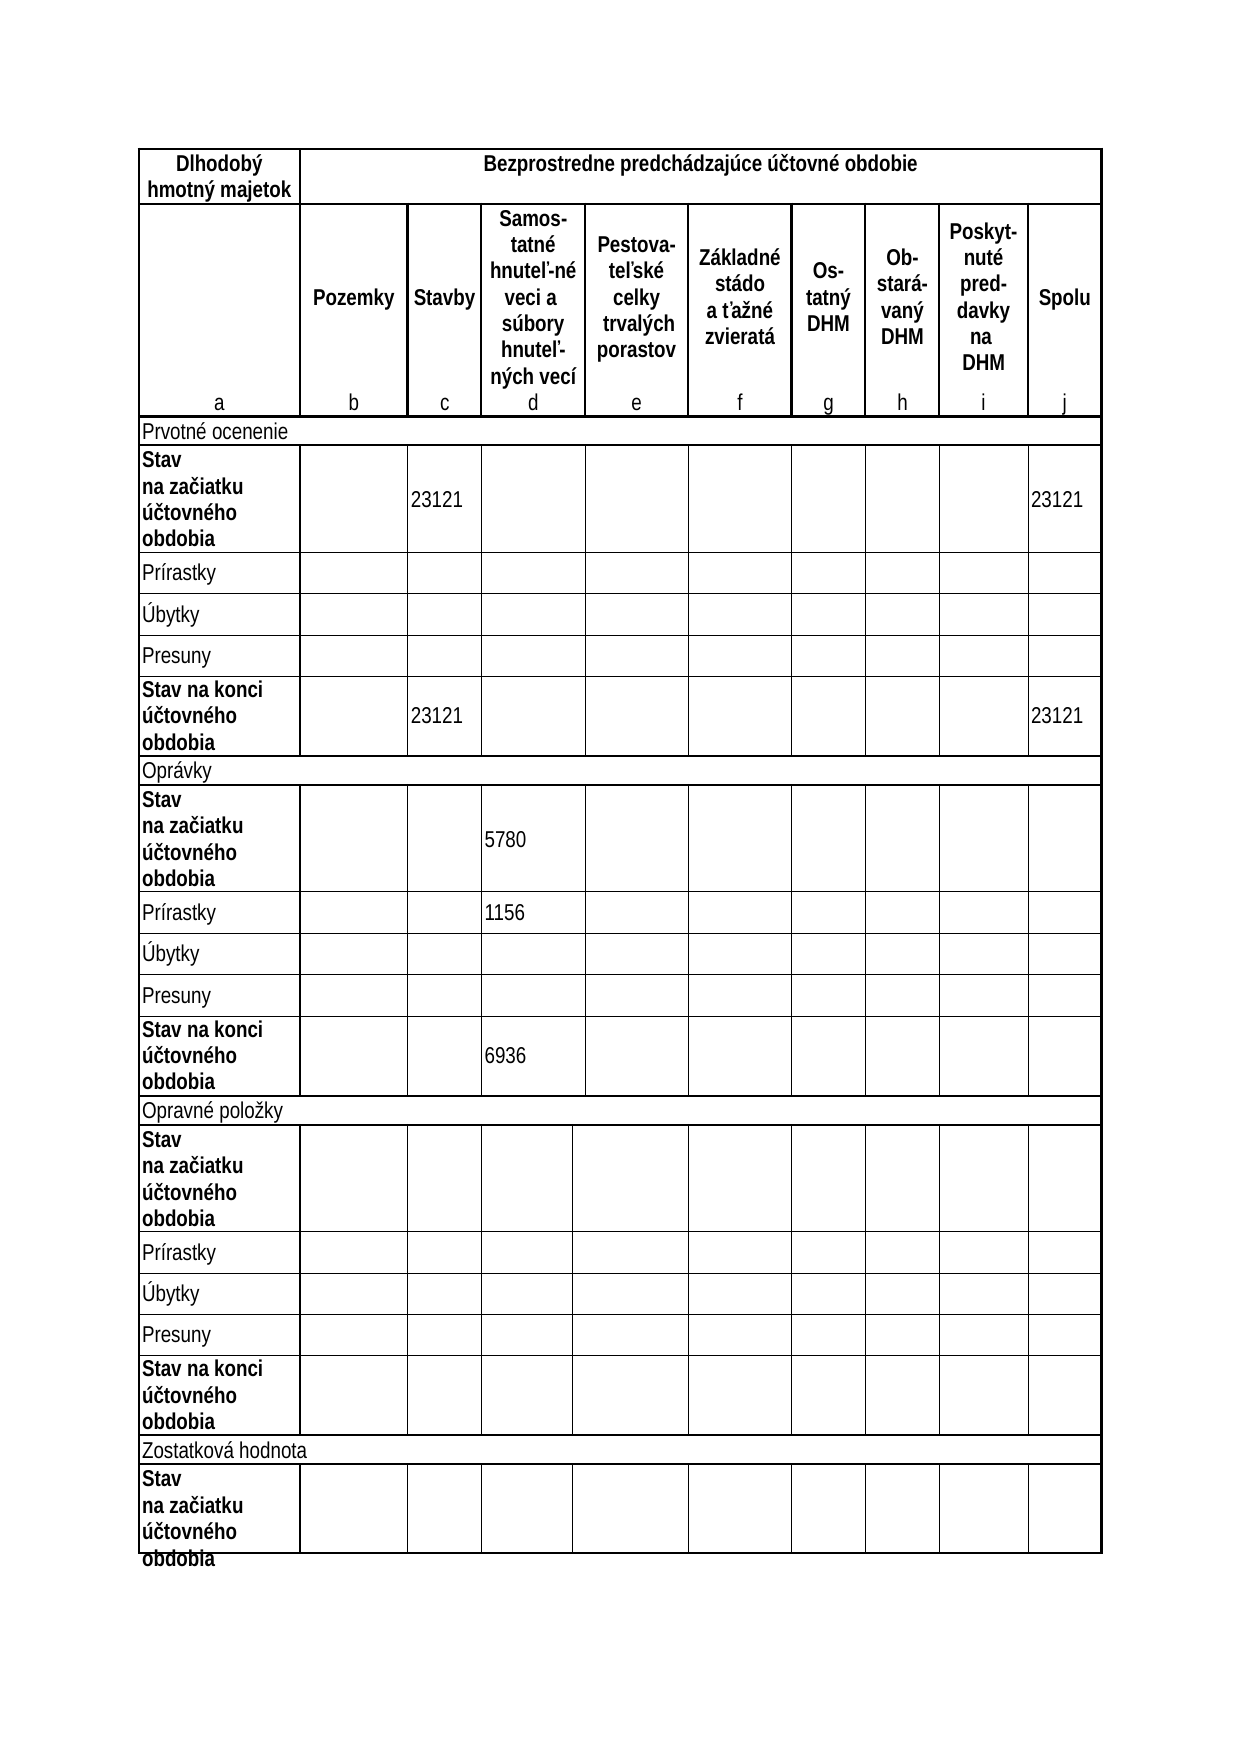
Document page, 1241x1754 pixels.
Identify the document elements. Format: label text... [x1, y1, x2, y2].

table_cell [940, 1126, 1028, 1231]
table_cell [482, 677, 585, 755]
table_cell [792, 1232, 865, 1272]
table_cell [408, 1465, 481, 1552]
table_cell [866, 892, 939, 933]
table_cell [792, 677, 865, 755]
table_cell [792, 892, 865, 933]
table_cell [689, 446, 791, 552]
table_cell [301, 636, 407, 676]
table_cell 6936 [482, 1017, 585, 1095]
table_cell Úbytky [140, 934, 299, 974]
table_cell [482, 1465, 572, 1552]
table_cell Pozemky [301, 205, 406, 389]
table_cell [689, 1274, 791, 1314]
table_cell [689, 677, 791, 755]
table_cell Presuny [140, 975, 299, 1016]
table_cell [940, 594, 1028, 634]
table_cell [940, 553, 1028, 593]
table_cell [689, 1356, 791, 1434]
table_cell [940, 786, 1028, 891]
table_cell [301, 553, 407, 593]
table_cell [792, 786, 865, 891]
table_cell [792, 1017, 865, 1095]
table_cell [1029, 975, 1100, 1016]
table_cell [792, 446, 865, 552]
table_cell 1156 [482, 892, 585, 933]
table_cell [408, 1274, 481, 1314]
table_cell [301, 446, 407, 552]
table_cell [301, 677, 407, 755]
table_cell [1029, 1017, 1100, 1095]
table_cell [408, 553, 481, 593]
table_cell [866, 446, 939, 552]
table_cell [1029, 786, 1100, 891]
table_cell Samos-tatné hnuteľ-né veci a súbory hnuteľ-ných vecí [482, 205, 584, 389]
table_cell [586, 934, 688, 974]
table_cell [689, 1017, 791, 1095]
table_cell [408, 892, 481, 933]
table_cell d [482, 389, 584, 415]
table_cell [940, 1274, 1028, 1314]
table_cell [689, 975, 791, 1016]
table_cell f [689, 389, 790, 415]
table_cell [940, 1356, 1028, 1434]
table_header Dlhodobý hmotný majetok [140, 150, 299, 202]
table_cell Stavby [409, 205, 480, 389]
table_cell [866, 1274, 939, 1314]
table_cell [689, 786, 791, 891]
table_cell 23121 [408, 677, 481, 755]
table_cell [408, 594, 481, 634]
table_cell [301, 786, 407, 891]
table_cell [689, 594, 791, 634]
table_cell [792, 553, 865, 593]
table_cell [1029, 892, 1100, 933]
table_cell [689, 553, 791, 593]
table_cell 5780 [482, 786, 585, 891]
table_cell Stav na konci účtovného obdobia [140, 677, 299, 755]
table_cell [1029, 553, 1100, 593]
table_cell e [586, 389, 687, 415]
table_cell Spolu [1029, 205, 1100, 389]
table_cell [1029, 594, 1100, 634]
table_cell [689, 934, 791, 974]
table_cell [866, 1315, 939, 1355]
table_cell [482, 934, 585, 974]
table_cell [940, 975, 1028, 1016]
table_cell [1029, 1315, 1100, 1355]
table_cell [301, 892, 407, 933]
table_cell [586, 446, 688, 552]
table_cell [482, 594, 585, 634]
table_cell [482, 1315, 572, 1355]
table_cell [408, 1356, 481, 1434]
table_cell [408, 636, 481, 676]
table_cell [573, 1465, 688, 1552]
table_cell [689, 1315, 791, 1355]
table_cell [1029, 1356, 1100, 1434]
table_cell [792, 1274, 865, 1314]
table_cell [408, 934, 481, 974]
table_cell c [409, 389, 480, 415]
table_cell [408, 1126, 481, 1231]
table_cell [586, 553, 688, 593]
table_cell Zostatková hodnota [140, 1436, 1100, 1463]
table_cell [573, 1315, 688, 1355]
table_cell Opravné položky [140, 1097, 1100, 1124]
table_cell [301, 1017, 407, 1095]
table_cell [573, 1356, 688, 1434]
table_cell [866, 553, 939, 593]
table_cell [482, 446, 585, 552]
table_cell [940, 1017, 1028, 1095]
table_cell h [866, 389, 938, 415]
table_cell [1029, 1126, 1100, 1231]
table_cell [482, 553, 585, 593]
table_cell [792, 1126, 865, 1231]
table_header Bezprostredne predchádzajúce účtovné obdobie [301, 150, 1100, 202]
table_cell [408, 1315, 481, 1355]
table_cell [573, 1274, 688, 1314]
table_cell Základné stádo a ťažné zvieratá [689, 205, 790, 389]
table_cell [1029, 1274, 1100, 1314]
table_cell [866, 1017, 939, 1095]
table_cell [940, 1315, 1028, 1355]
table_cell 23121 [408, 446, 481, 552]
table_cell [301, 1126, 407, 1231]
table_cell [586, 786, 688, 891]
table_cell [866, 975, 939, 1016]
table_cell Prvotné ocenenie [140, 418, 1100, 444]
table_cell Úbytky [140, 594, 299, 634]
table_cell [586, 636, 688, 676]
table_cell [792, 636, 865, 676]
table_cell [301, 594, 407, 634]
table_cell [482, 1232, 572, 1272]
table_cell Presuny [140, 636, 299, 676]
table_cell [792, 1315, 865, 1355]
table_cell [301, 934, 407, 974]
table_cell [1029, 1232, 1100, 1272]
table_cell [586, 892, 688, 933]
table_cell [586, 975, 688, 1016]
table_cell [866, 1465, 939, 1552]
table_cell [940, 1465, 1028, 1552]
table_cell [408, 786, 481, 891]
table_cell Stav na konci účtovného obdobia [140, 1017, 299, 1095]
table_cell [689, 636, 791, 676]
table_cell Pestova-teľské celky trvalých porastov [586, 205, 687, 389]
table_cell [866, 1126, 939, 1231]
table_cell 23121 [1029, 677, 1100, 755]
table_cell g [793, 389, 864, 415]
table_cell [482, 1126, 572, 1231]
table_cell [482, 636, 585, 676]
table_cell [940, 636, 1028, 676]
table_cell Prírastky [140, 892, 299, 933]
table_cell [689, 1465, 791, 1552]
table_cell [301, 1274, 407, 1314]
table_cell [866, 636, 939, 676]
table_cell [301, 1232, 407, 1272]
table_cell [482, 1274, 572, 1314]
table_cell [408, 975, 481, 1016]
table_cell [792, 975, 865, 1016]
table_cell [1029, 636, 1100, 676]
table_cell [689, 1126, 791, 1231]
table_cell Presuny [140, 1315, 299, 1355]
table_cell [408, 1017, 481, 1095]
table_cell [573, 1126, 688, 1231]
table_cell [586, 594, 688, 634]
table_cell [940, 934, 1028, 974]
table_cell [140, 205, 299, 389]
table_cell [866, 1356, 939, 1434]
table_cell [301, 1465, 407, 1552]
table_cell [301, 975, 407, 1016]
table_cell Stav na začiatku účtovného obdobia [140, 1465, 299, 1552]
table_cell a [140, 389, 299, 415]
table_cell Os-tatný DHM [793, 205, 864, 389]
table_cell [792, 934, 865, 974]
table_cell [689, 1232, 791, 1272]
table_cell [866, 934, 939, 974]
table_cell [482, 975, 585, 1016]
table_cell [866, 594, 939, 634]
table_cell [586, 677, 688, 755]
table_cell [482, 1356, 572, 1434]
table_cell [792, 1465, 865, 1552]
table_cell [866, 786, 939, 891]
table_cell [792, 594, 865, 634]
table_cell 23121 [1029, 446, 1100, 552]
table_cell Oprávky [140, 757, 1100, 784]
table_cell Úbytky [140, 1274, 299, 1314]
table_cell [866, 1232, 939, 1272]
table_cell Stav na konci účtovného obdobia [140, 1356, 299, 1434]
table_cell i [940, 389, 1027, 415]
table_cell [408, 1232, 481, 1272]
table_cell [1029, 1465, 1100, 1552]
table_cell [940, 446, 1028, 552]
table_cell Prírastky [140, 1232, 299, 1272]
table_cell [940, 677, 1028, 755]
table_cell [940, 1232, 1028, 1272]
table_cell [301, 1315, 407, 1355]
table_cell Ob-stará-vaný DHM [866, 205, 938, 389]
table_cell [940, 892, 1028, 933]
table_cell b [301, 389, 406, 415]
table_cell [586, 1017, 688, 1095]
table_cell Stav na začiatku účtovného obdobia [140, 1126, 299, 1231]
table_cell [689, 892, 791, 933]
table_cell Poskyt-nuté pred-davky na DHM [940, 205, 1027, 389]
table_cell [573, 1232, 688, 1272]
table_cell [792, 1356, 865, 1434]
table_cell Prírastky [140, 553, 299, 593]
table_cell Stav na začiatku účtovného obdobia [140, 786, 299, 891]
table_cell [866, 677, 939, 755]
table_cell Stav na začiatku účtovného obdobia [140, 446, 299, 552]
table_cell [1029, 934, 1100, 974]
table_cell j [1029, 389, 1100, 415]
table_cell [301, 1356, 407, 1434]
